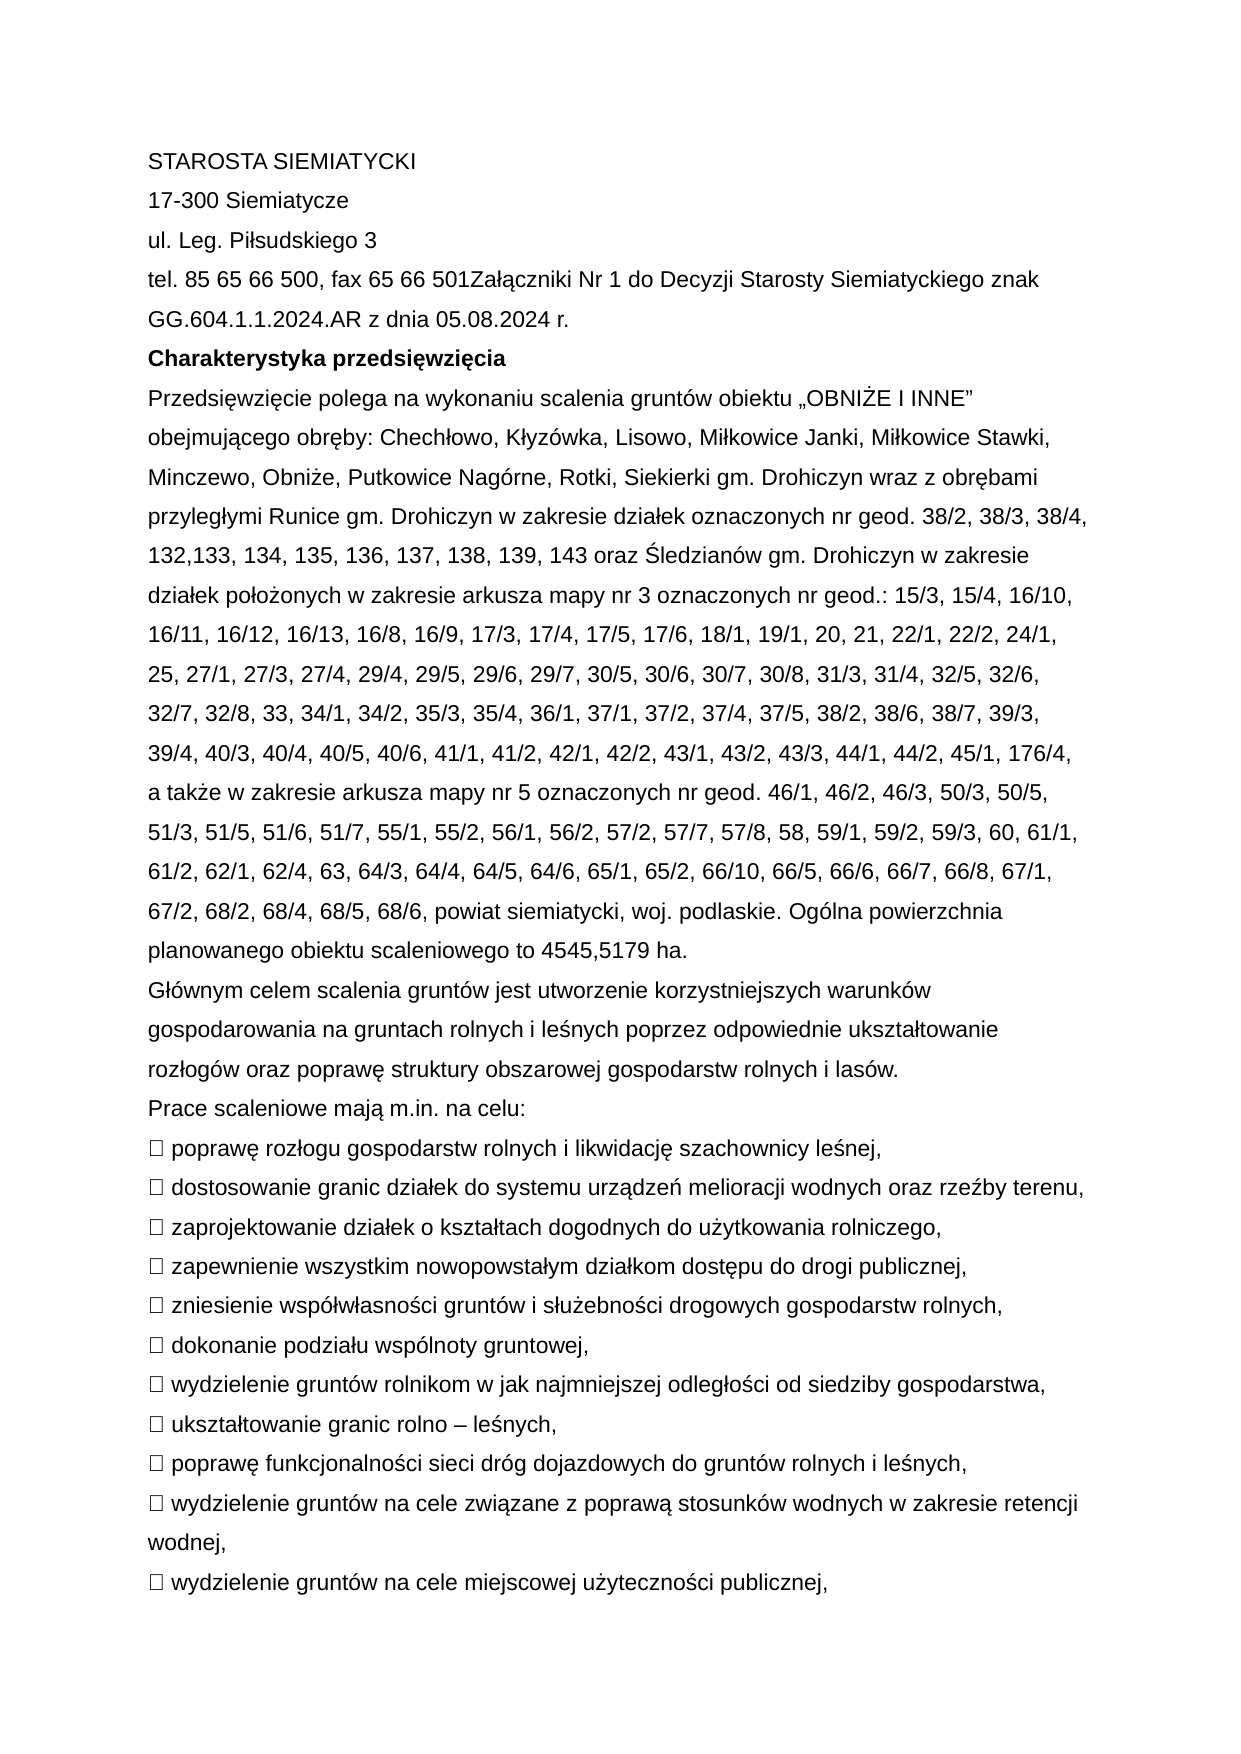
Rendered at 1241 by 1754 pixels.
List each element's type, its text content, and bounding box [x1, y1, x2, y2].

text  poprawę funkcjonalności sieci dróg dojazdowych do gruntów rolnych i leśnych, [148, 1450, 1093, 1477]
text  wydzielenie gruntów na cele miejscowej użyteczności publicznej, [148, 1569, 1093, 1595]
text Charakterystyka przedsięwzięcia [148, 345, 1093, 371]
text Głównym celem scalenia gruntów jest utworzenie korzystniejszych warunków gospodarowania na gruntach rolnych i leśnych poprzez odpowiednie ukształtowanie rozłogów oraz poprawę struktury obszarowej gospodarstw rolnych i lasów. [148, 977, 1093, 1082]
text  wydzielenie gruntów na cele związane z poprawą stosunków wodnych w zakresie retencji wodnej, [148, 1490, 1093, 1556]
text  zaprojektowanie działek o kształtach dogodnych do użytkowania rolniczego, [148, 1213, 1093, 1240]
text  zniesienie współwłasności gruntów i służebności drogowych gospodarstw rolnych, [148, 1292, 1093, 1319]
text STAROSTA SIEMIATYCKI [148, 148, 1093, 174]
text Prace scaleniowe mają m.in. na celu: [148, 1095, 1093, 1121]
text  zapewnienie wszystkim nowopowstałym działkom dostępu do drogi publicznej, [148, 1253, 1093, 1279]
text  dokonanie podziału wspólnoty gruntowej, [148, 1332, 1093, 1358]
text 17-300 Siemiatycze [148, 187, 1093, 213]
text  poprawę rozłogu gospodarstw rolnych i likwidację szachownicy leśnej, [148, 1134, 1093, 1161]
text  ukształtowanie granic rolno – leśnych, [148, 1411, 1093, 1437]
text Przedsięwzięcie polega na wykonaniu scalenia gruntów obiektu „OBNIŻE I INNE” obejmującego obręby: Chechłowo, Kłyzówka, Lisowo, Miłkowice Janki, Miłkowice Stawki, Minczewo, Obniże, Putkowice Nagórne, Rotki, Siekierki gm. Drohiczyn wraz z obrębami przyległymi Runice gm. Drohiczyn w zakresie działek oznaczonych nr geod. 38/2, 38/3, 38/4, 132,133, 134, 135, 136, 137, 138, 139, 143 oraz Śledzianów gm. Drohiczyn w zakresie działek położonych w zakresie arkusza mapy nr 3 oznaczonych nr geod.: 15/3, 15/4, 16/10, 16/11, 16/12, 16/13, 16/8, 16/9, 17/3, 17/4, 17/5, 17/6, 18/1, 19/1, 20, 21, 22/1, 22/2, 24/1, 25, 27/1, 27/3, 27/4, 29/4, 29/5, 29/6, 29/7, 30/5, 30/6, 30/7, 30/8, 31/3, 31/4, 32/5, 32/6, 32/7, 32/8, 33, 34/1, 34/2, 35/3, 35/4, 36/1, 37/1, 37/2, 37/4, 37/5, 38/2, 38/6, 38/7, 39/3, 39/4, 40/3, 40/4, 40/5, 40/6, 41/1, 41/2, 42/1, 42/2, 43/1, 43/2, 43/3, 44/1, 44/2, 45/1, 176/4, a także w zakresie arkusza mapy nr 5 oznaczonych nr geod. 46/1, 46/2, 46/3, 50/3, 50/5, 51/3, 51/5, 51/6, 51/7, 55/1, 55/2, 56/1, 56/2, 57/2, 57/7, 57/8, 58, 59/1, 59/2, 59/3, 60, 61/1, 61/2, 62/1, 62/4, 63, 64/3, 64/4, 64/5, 64/6, 65/1, 65/2, 66/10, 66/5, 66/6, 66/7, 66/8, 67/1, 67/2, 68/2, 68/4, 68/5, 68/6, powiat siemiatycki, woj. podlaskie. Ogólna powierzchnia planowanego obiektu scaleniowego to 4545,5179 ha. [148, 384, 1093, 963]
text ul. Leg. Piłsudskiego 3 [148, 227, 1093, 253]
text  wydzielenie gruntów rolnikom w jak najmniejszej odległości od siedziby gospodarstwa, [148, 1371, 1093, 1398]
text tel. 85 65 66 500, fax 65 66 501Załączniki Nr 1 do Decyzji Starosty Siemiatyckiego znak GG.604.1.1.2024.AR z dnia 05.08.2024 r. [148, 266, 1093, 332]
text  dostosowanie granic działek do systemu urządzeń melioracji wodnych oraz rzeźby terenu, [148, 1174, 1093, 1200]
